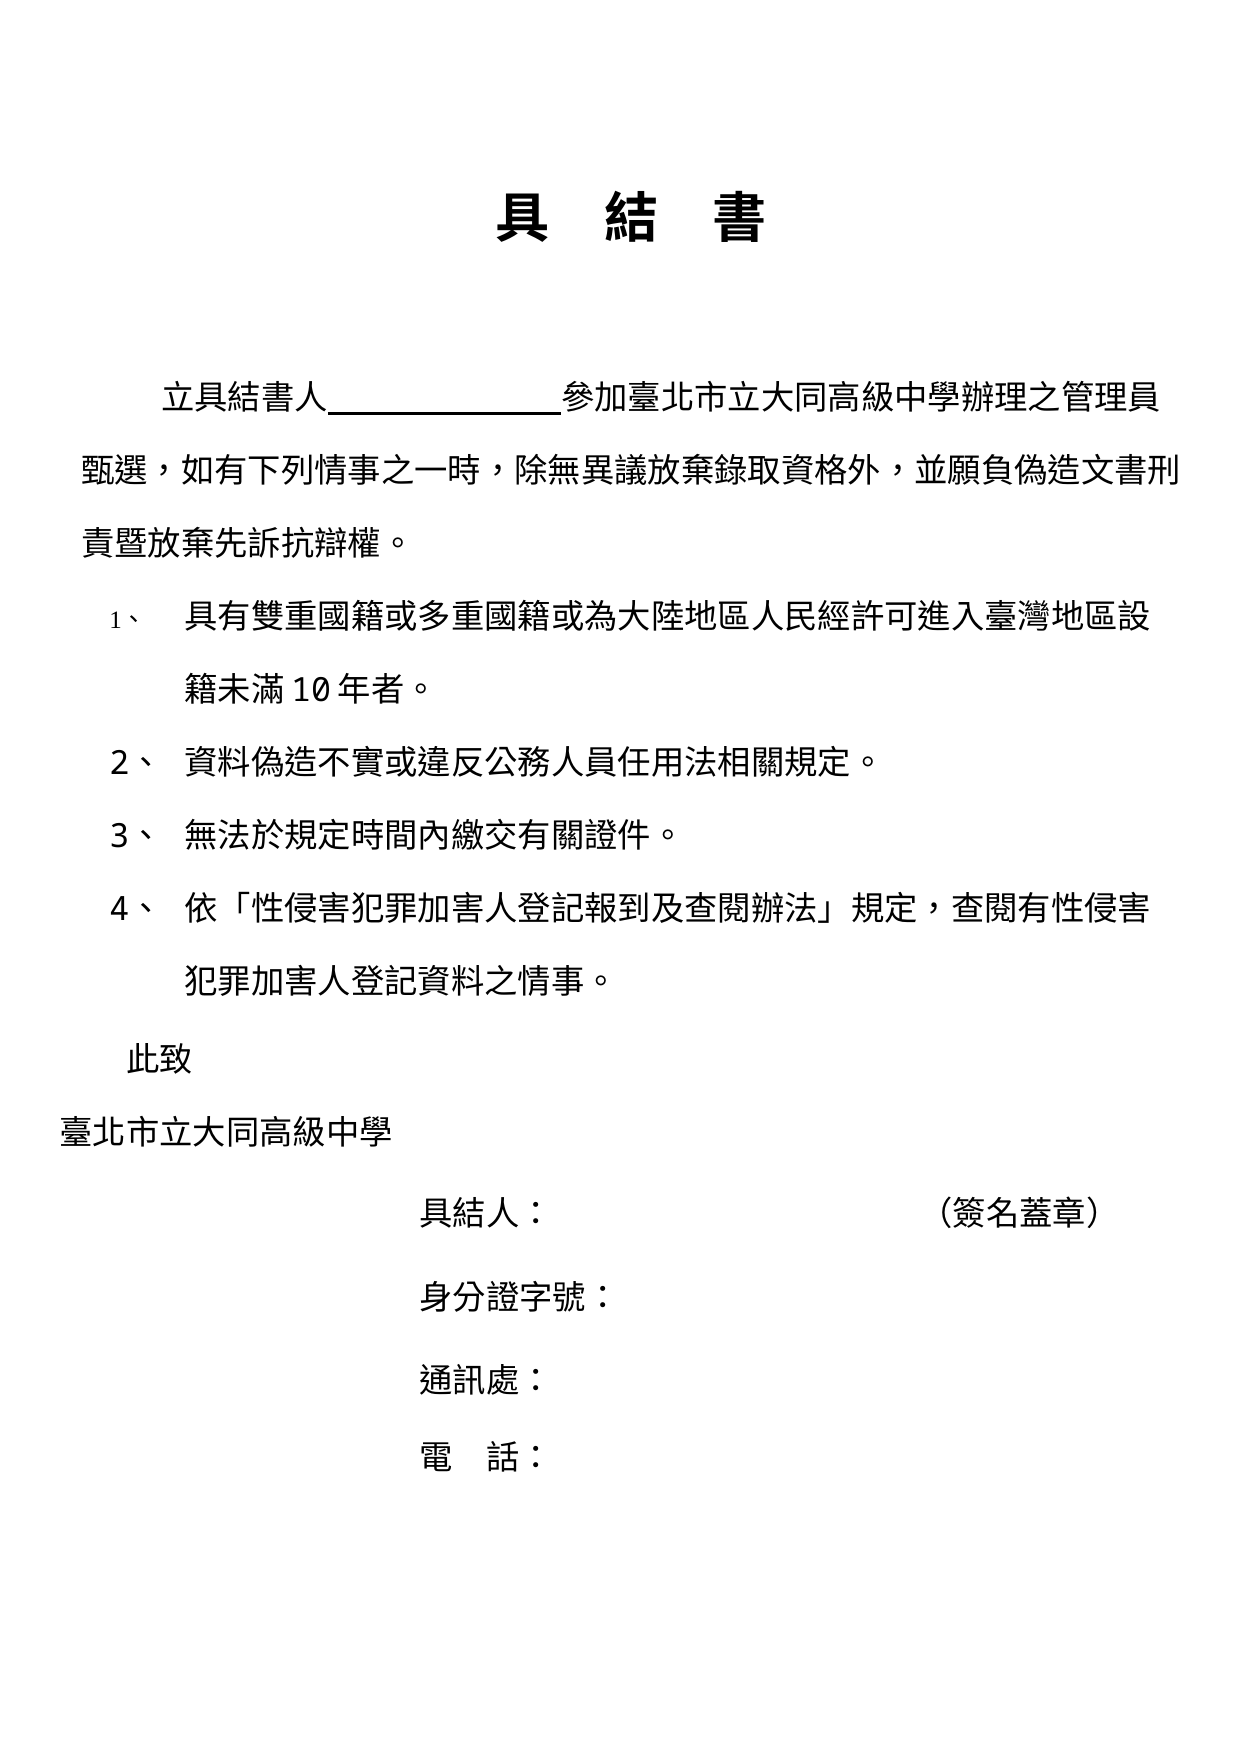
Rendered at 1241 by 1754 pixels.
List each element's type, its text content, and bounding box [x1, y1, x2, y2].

text 臺北市立大同高級中學 [59, 1106, 1181, 1154]
text 電 話： [59, 1429, 1181, 1479]
text 通訊處： [59, 1346, 1181, 1404]
list 資料偽造不實或違反公務人員任用法相關規定。 [109, 716, 1181, 789]
text 立具結書人 參加臺北市立大同高級中學辦理之管理員甄選，如有下列情事之一時，除無異議放棄錄取資格外，並願負偽造文書刑責暨放棄先訴抗辯權。 [81, 351, 1181, 570]
list 無法於規定時間內繳交有關證件。 [109, 789, 1181, 862]
list 具有雙重國籍或多重國籍或為大陸地區人民經許可進入臺灣地區設籍未滿10年者。 [109, 570, 1181, 716]
text 具結人： （簽名蓋章） [59, 1179, 1181, 1237]
text 具 結 書 [81, 174, 1181, 253]
text 身分證字號： [59, 1262, 1181, 1321]
list 依「性侵害犯罪加害人登記報到及查閱辦法」規定，查閱有性侵害犯罪加害人登記資料之情事。 [109, 862, 1181, 1008]
text 此致 [126, 1033, 1181, 1081]
